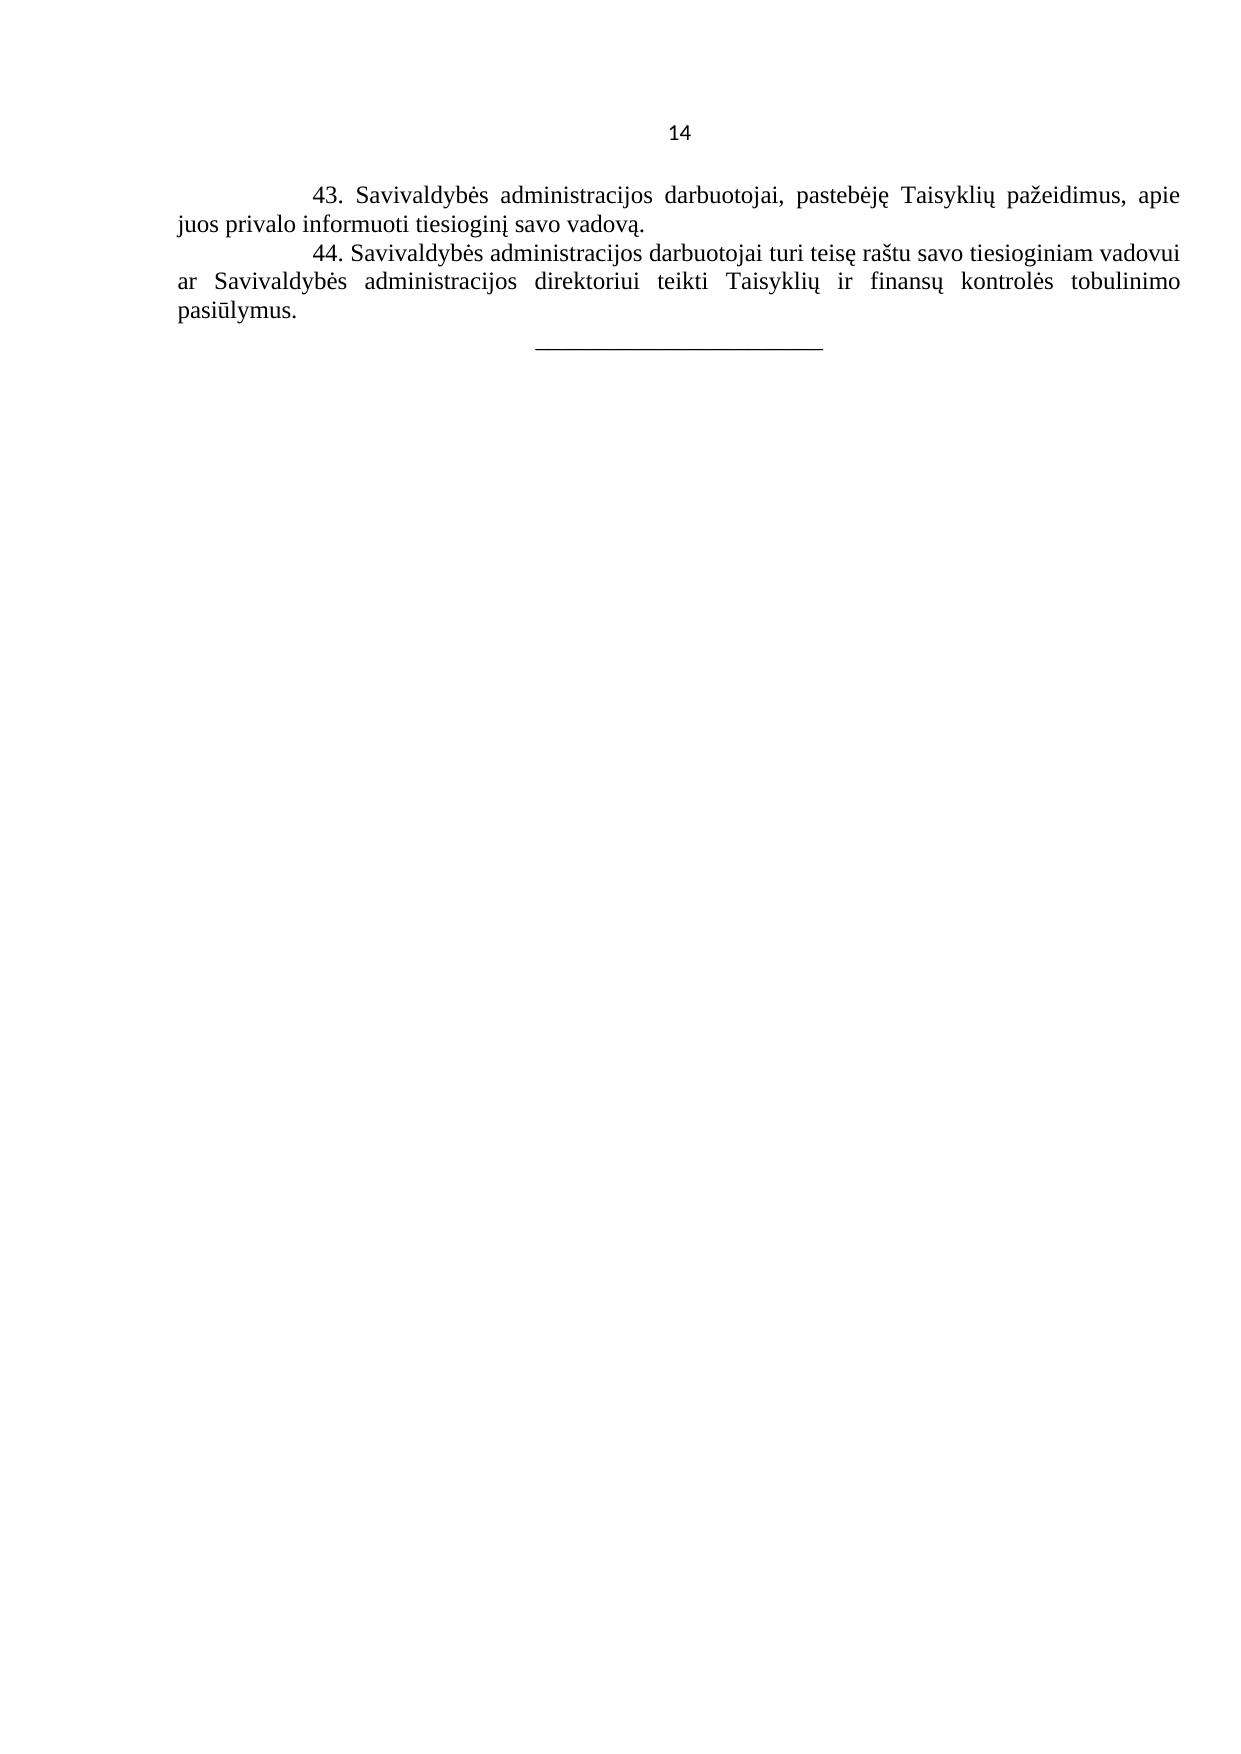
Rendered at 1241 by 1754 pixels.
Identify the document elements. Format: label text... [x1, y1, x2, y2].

text _______________________ [177, 324, 1181, 353]
text 44. Savivaldybės administracijos darbuotojai turi teisę raštu savo tiesioginiam vadovui ar Savivaldybės administracijos direktoriui teikti Taisyklių ir finansų kontrolės tobulinimo pasiūlymus. [177, 238, 1181, 324]
text 43. Savivaldybės administracijos darbuotojai, pastebėję Taisyklių pažeidimus, apie juos privalo informuoti tiesioginį savo vadovą. [177, 180, 1181, 238]
